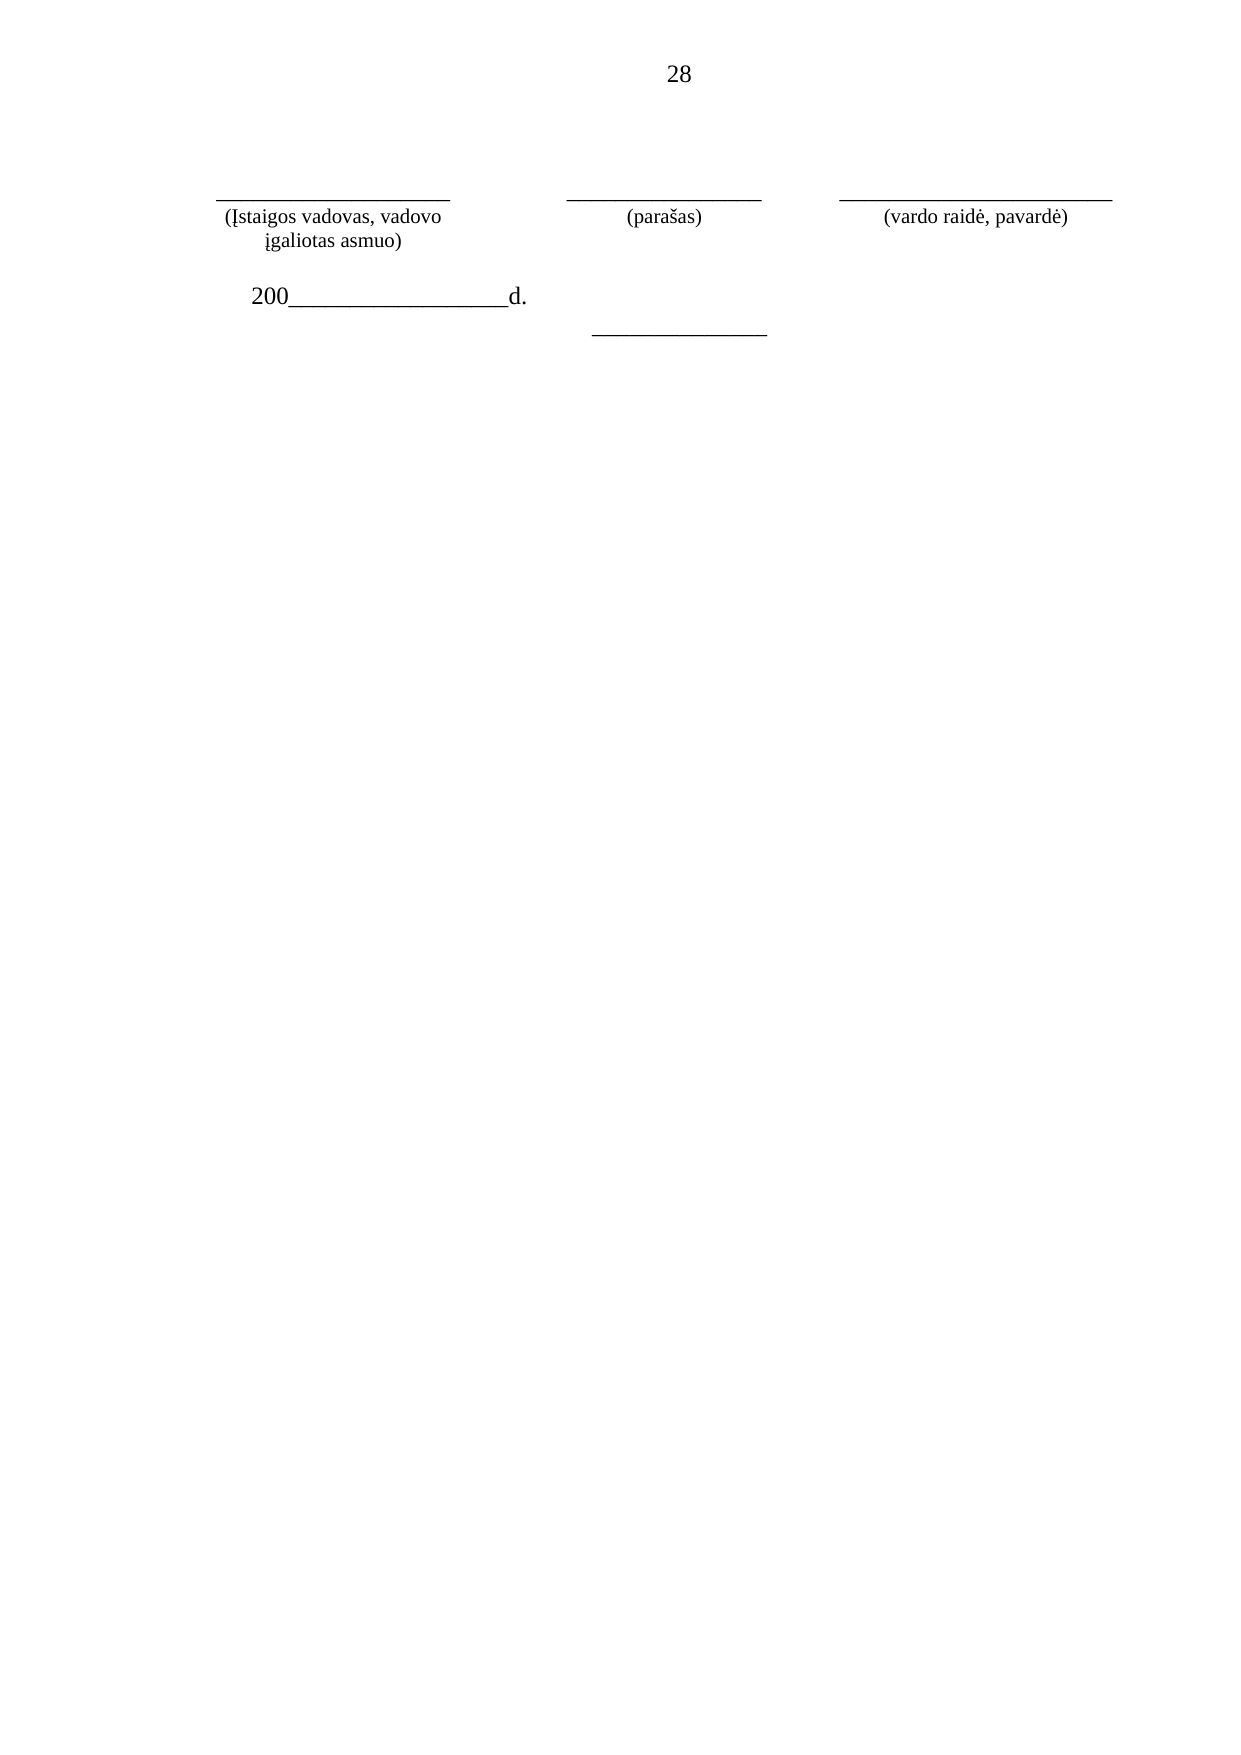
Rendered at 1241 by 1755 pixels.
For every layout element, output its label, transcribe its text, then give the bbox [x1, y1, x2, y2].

text ______________ [177, 310, 1181, 339]
text (Įstaigos vadovas, vadovo (parašas) (vardo raidė, pavardė) [177, 204, 1181, 228]
text įgaliotas asmuo) [177, 228, 1181, 252]
text 200 d. [177, 281, 1181, 310]
